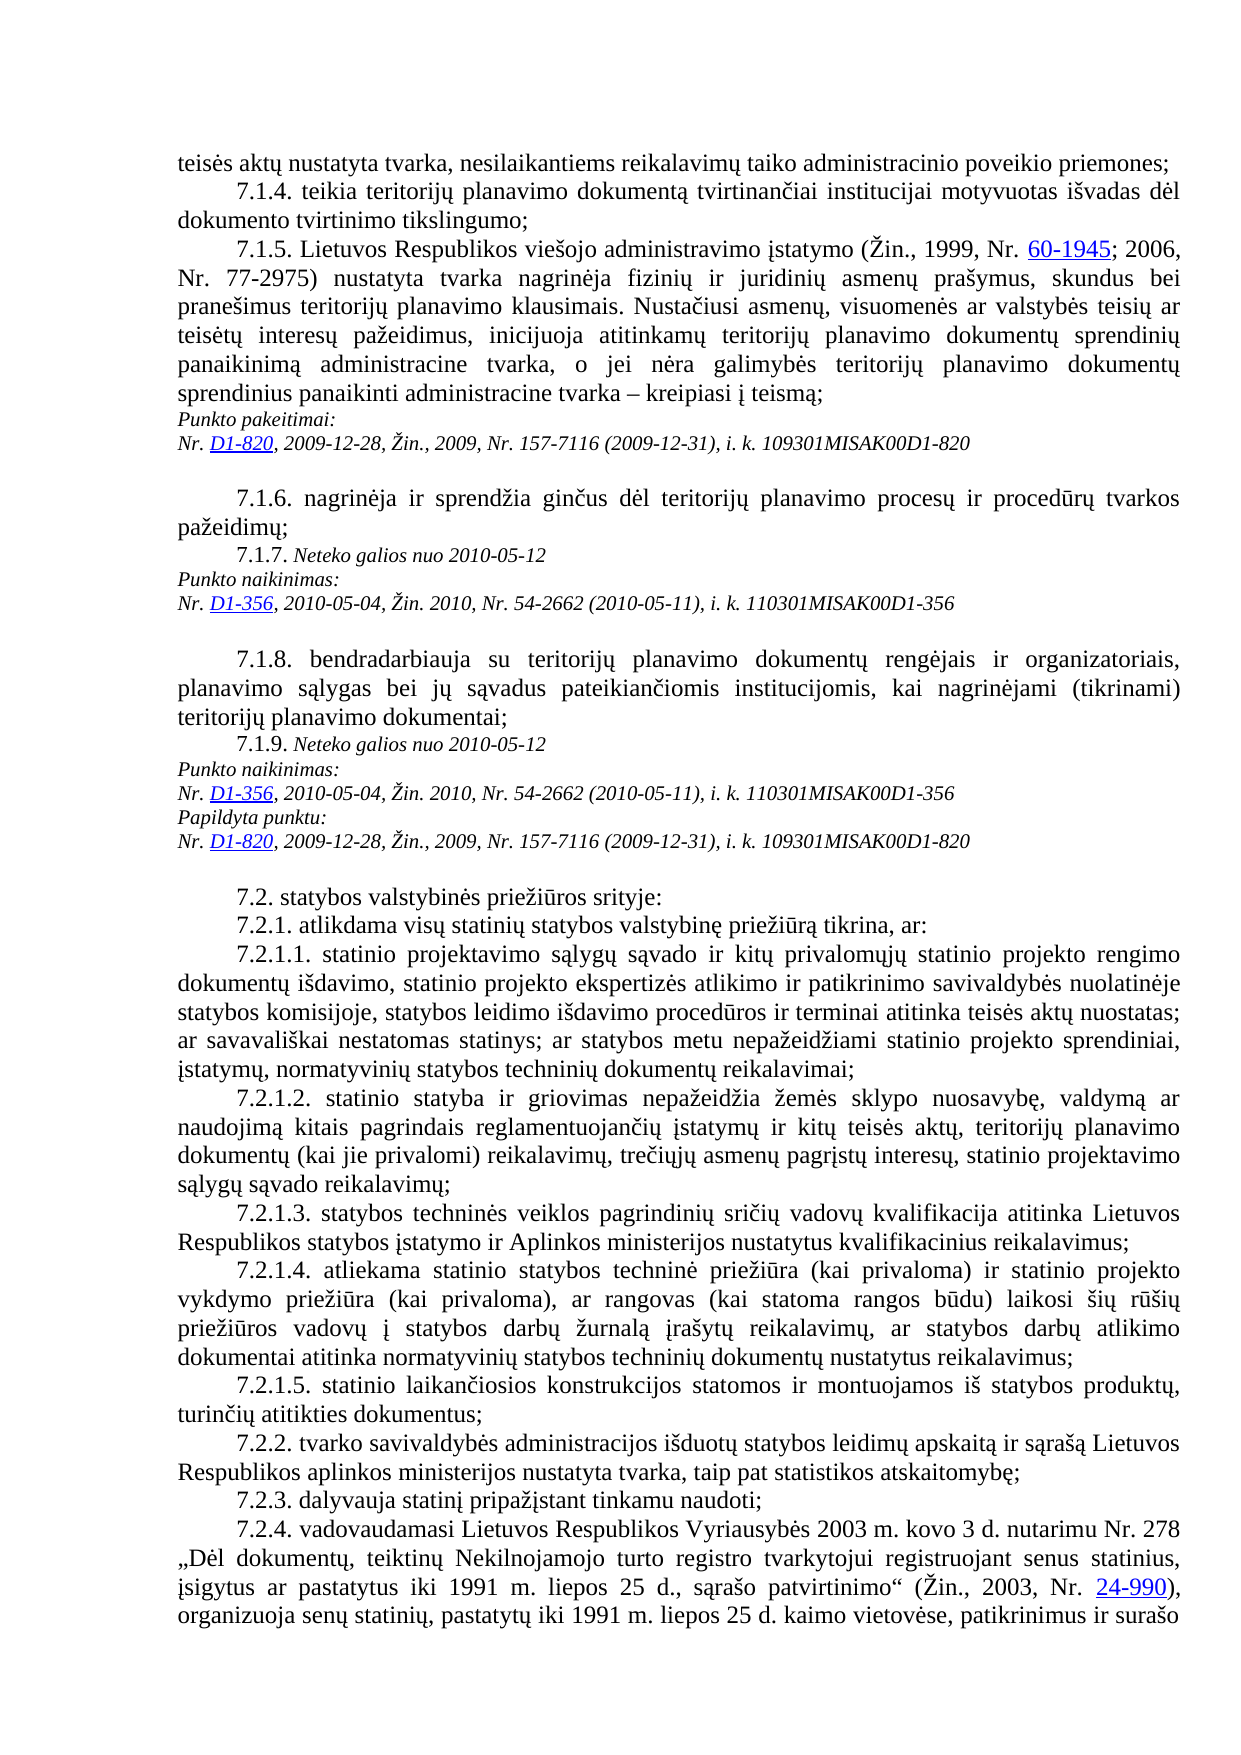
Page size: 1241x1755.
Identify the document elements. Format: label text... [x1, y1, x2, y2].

text 7.2.3. dalyvauja statinį pripažįstant tinkamu naudoti; [177, 1485, 1181, 1514]
text 7.1.5. Lietuvos Respublikos viešojo administravimo įstatymo (Žin., 1999, Nr. 60-1945; 2006, Nr. 77-2975) nustatyta tvarka nagrinėja fizinių ir juridinių asmenų prašymus, skundus bei pranešimus teritorijų planavimo klausimais. Nustačiusi asmenų, visuomenės ar valstybės teisių ar teisėtų interesų pažeidimus, inicijuoja atitinkamų teritorijų planavimo dokumentų sprendinių panaikinimą administracine tvarka, o jei nėra galimybės teritorijų planavimo dokumentų sprendinius panaikinti administracine tvarka – kreipiasi į teismą; [177, 234, 1181, 406]
text teisės aktų nustatyta tvarka, nesilaikantiems reikalavimų taiko administracinio poveikio priemones; [177, 148, 1181, 176]
text 7.2.2. tvarko savivaldybės administracijos išduotų statybos leidimų apskaitą ir sąrašą Lietuvos Respublikos aplinkos ministerijos nustatyta tvarka, taip pat statistikos atskaitomybę; [177, 1428, 1181, 1485]
text 7.2. statybos valstybinės priežiūros srityje: [177, 882, 1181, 910]
text 7.2.1.2. statinio statyba ir griovimas nepažeidžia žemės sklypo nuosavybę, valdymą ar naudojimą kitais pagrindais reglamentuojančių įstatymų ir kitų teisės aktų, teritorijų planavimo dokumentų (kai jie privalomi) reikalavimų, trečiųjų asmenų pagrįstų interesų, statinio projektavimo sąlygų sąvado reikalavimų; [177, 1083, 1181, 1198]
text 7.1.4. teikia teritorijų planavimo dokumentą tvirtinančiai institucijai motyvuotas išvadas dėl dokumento tvirtinimo tikslingumo; [177, 176, 1181, 234]
text Punkto naikinimas: [177, 757, 1181, 781]
text 7.2.1.4. atliekama statinio statybos techninė priežiūra (kai privaloma) ir statinio projekto vykdymo priežiūra (kai privaloma), ar rangovas (kai statoma rangos būdu) laikosi šių rūšių priežiūros vadovų į statybos darbų žurnalą įrašytų reikalavimų, ar statybos darbų atlikimo dokumentai atitinka normatyvinių statybos techninių dokumentų nustatytus reikalavimus; [177, 1255, 1181, 1370]
text 7.2.1. atlikdama visų statinių statybos valstybinę priežiūrą tikrina, ar: [177, 910, 1181, 939]
text Nr. D1-356, 2010-05-04, Žin. 2010, Nr. 54-2662 (2010-05-11), i. k. 110301MISAK00D1-356 [177, 591, 1181, 615]
text Nr. D1-820, 2009-12-28, Žin., 2009, Nr. 157-7116 (2009-12-31), i. k. 109301MISAK00D1-820 [177, 431, 1181, 454]
text 7.1.7. Neteko galios nuo 2010-05-12 [177, 541, 1181, 567]
text 7.2.1.3. statybos techninės veiklos pagrindinių sričių vadovų kvalifikacija atitinka Lietuvos Respublikos statybos įstatymo ir Aplinkos ministerijos nustatytus kvalifikacinius reikalavimus; [177, 1198, 1181, 1255]
text Nr. D1-820, 2009-12-28, Žin., 2009, Nr. 157-7116 (2009-12-31), i. k. 109301MISAK00D1-820 [177, 829, 1181, 853]
text Punkto naikinimas: [177, 567, 1181, 591]
text 7.2.1.5. statinio laikančiosios konstrukcijos statomos ir montuojamos iš statybos produktų, turinčių atitikties dokumentus; [177, 1370, 1181, 1428]
text Punkto pakeitimai: [177, 406, 1181, 431]
text 7.2.1.1. statinio projektavimo sąlygų sąvado ir kitų privalomųjų statinio projekto rengimo dokumentų išdavimo, statinio projekto ekspertizės atlikimo ir patikrinimo savivaldybės nuolatinėje statybos komisijoje, statybos leidimo išdavimo procedūros ir terminai atitinka teisės aktų nuostatas; ar savavališkai nestatomas statinys; ar statybos metu nepažeidžiami statinio projekto sprendiniai, įstatymų, normatyvinių statybos techninių dokumentų reikalavimai; [177, 939, 1181, 1083]
text 7.2.4. vadovaudamasi Lietuvos Respublikos Vyriausybės 2003 m. kovo 3 d. nutarimu Nr. 278 „Dėl dokumentų, teiktinų Nekilnojamojo turto registro tvarkytojui registruojant senus statinius, įsigytus ar pastatytus iki 1991 m. liepos 25 d., sąrašo patvirtinimo“ (Žin., 2003, Nr. 24-990), organizuoja senų statinių, pastatytų iki 1991 m. liepos 25 d. kaimo vietovėse, patikrinimus ir surašo [177, 1514, 1181, 1629]
text Papildyta punktu: [177, 805, 1181, 829]
text 7.1.6. nagrinėja ir sprendžia ginčus dėl teritorijų planavimo procesų ir procedūrų tvarkos pažeidimų; [177, 483, 1181, 541]
text 7.1.8. bendradarbiauja su teritorijų planavimo dokumentų rengėjais ir organizatoriais, planavimo sąlygas bei jų sąvadus pateikiančiomis institucijomis, kai nagrinėjami (tikrinami) teritorijų planavimo dokumentai; [177, 644, 1181, 730]
text Nr. D1-356, 2010-05-04, Žin. 2010, Nr. 54-2662 (2010-05-11), i. k. 110301MISAK00D1-356 [177, 781, 1181, 805]
text 7.1.9. Neteko galios nuo 2010-05-12 [177, 730, 1181, 757]
